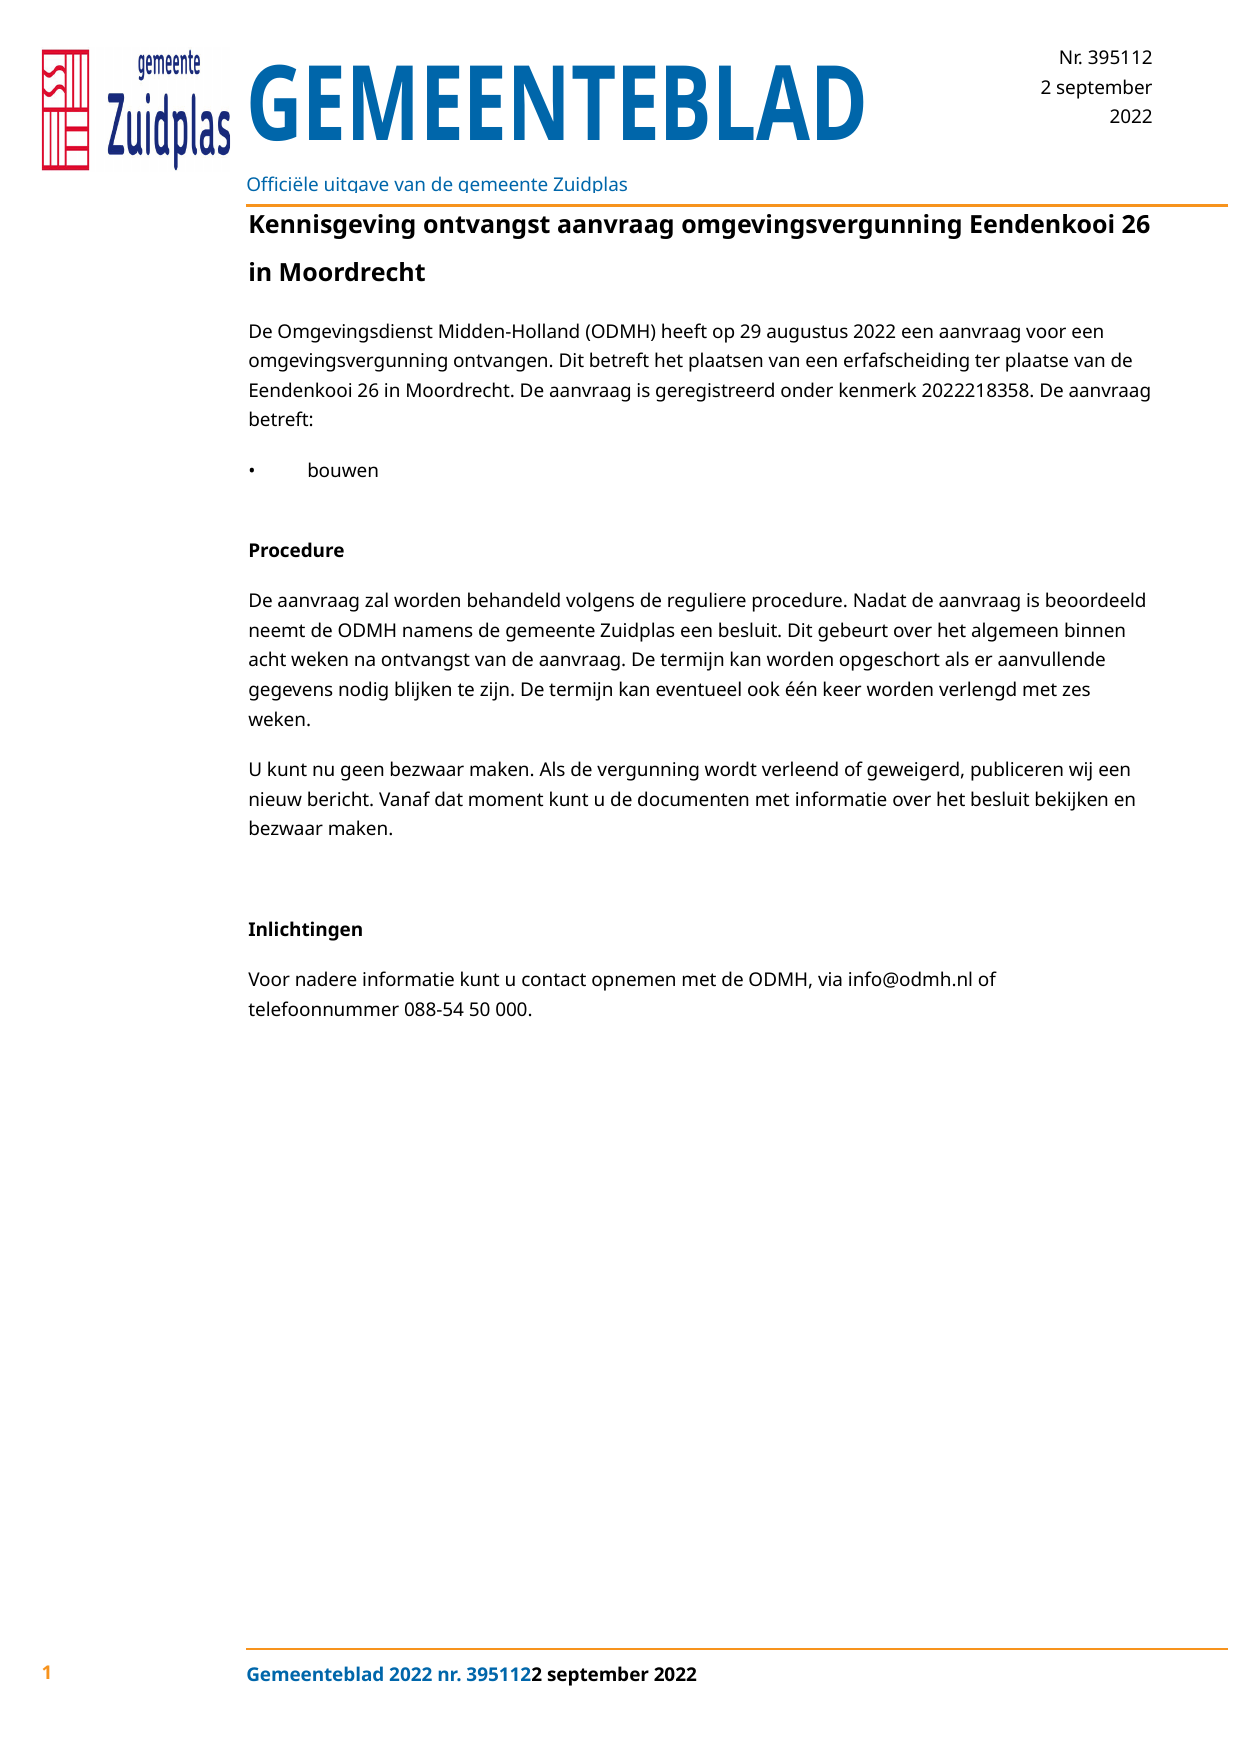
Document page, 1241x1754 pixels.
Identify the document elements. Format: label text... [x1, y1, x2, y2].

picture [41, 47, 231, 172]
text De Omgevingsdienst Midden-Holland (ODMH) heeft op 29 augustus 2022 een aanvraag voor een omgevingsvergunning ontvangen. Dit betreft het plaatsen van een erfafscheiding ter plaatse van de Eendenkooi 26 in Moordrecht. De aanvraag is geregistreerd onder kenmerk 2022218358. De aanvraag betreft: [248, 318, 1152, 432]
text U kunt nu geen bezwaar maken. Als de vergunning wordt verleend of geweigerd, publiceren wij een nieuw bericht. Vanaf dat moment kunt u de documenten met informatie over het besluit bekijken en bezwaar maken. [248, 756, 1152, 841]
text De aanvraag zal worden behandeld volgens de reguliere procedure. Nadat de aanvraag is beoordeeld neemt de ODMH namens de gemeente Zuidplas een besluit. Dit gebeurt over het algemeen binnen acht weken na ontvangst van de aanvraag. De termijn kan worden opgeschort als er aanvullende gegevens nodig blijken te zijn. De termijn kan eventueel ook één keer worden verlengd met zes weken. [248, 587, 1152, 732]
text Kennisgeving ontvangst aanvraag omgevingsvergunning Eendenkooi 26 in Moordrecht [248, 207, 1152, 288]
text Voor nadere informatie kunt u contact opnemen met de ODMH, via info@odmh.nl of telefoonnummer 088-54 50 000. [248, 967, 1152, 1022]
list bouwen [248, 457, 1152, 483]
text Procedure [248, 537, 1152, 563]
text Inlichtingen [248, 916, 1152, 942]
